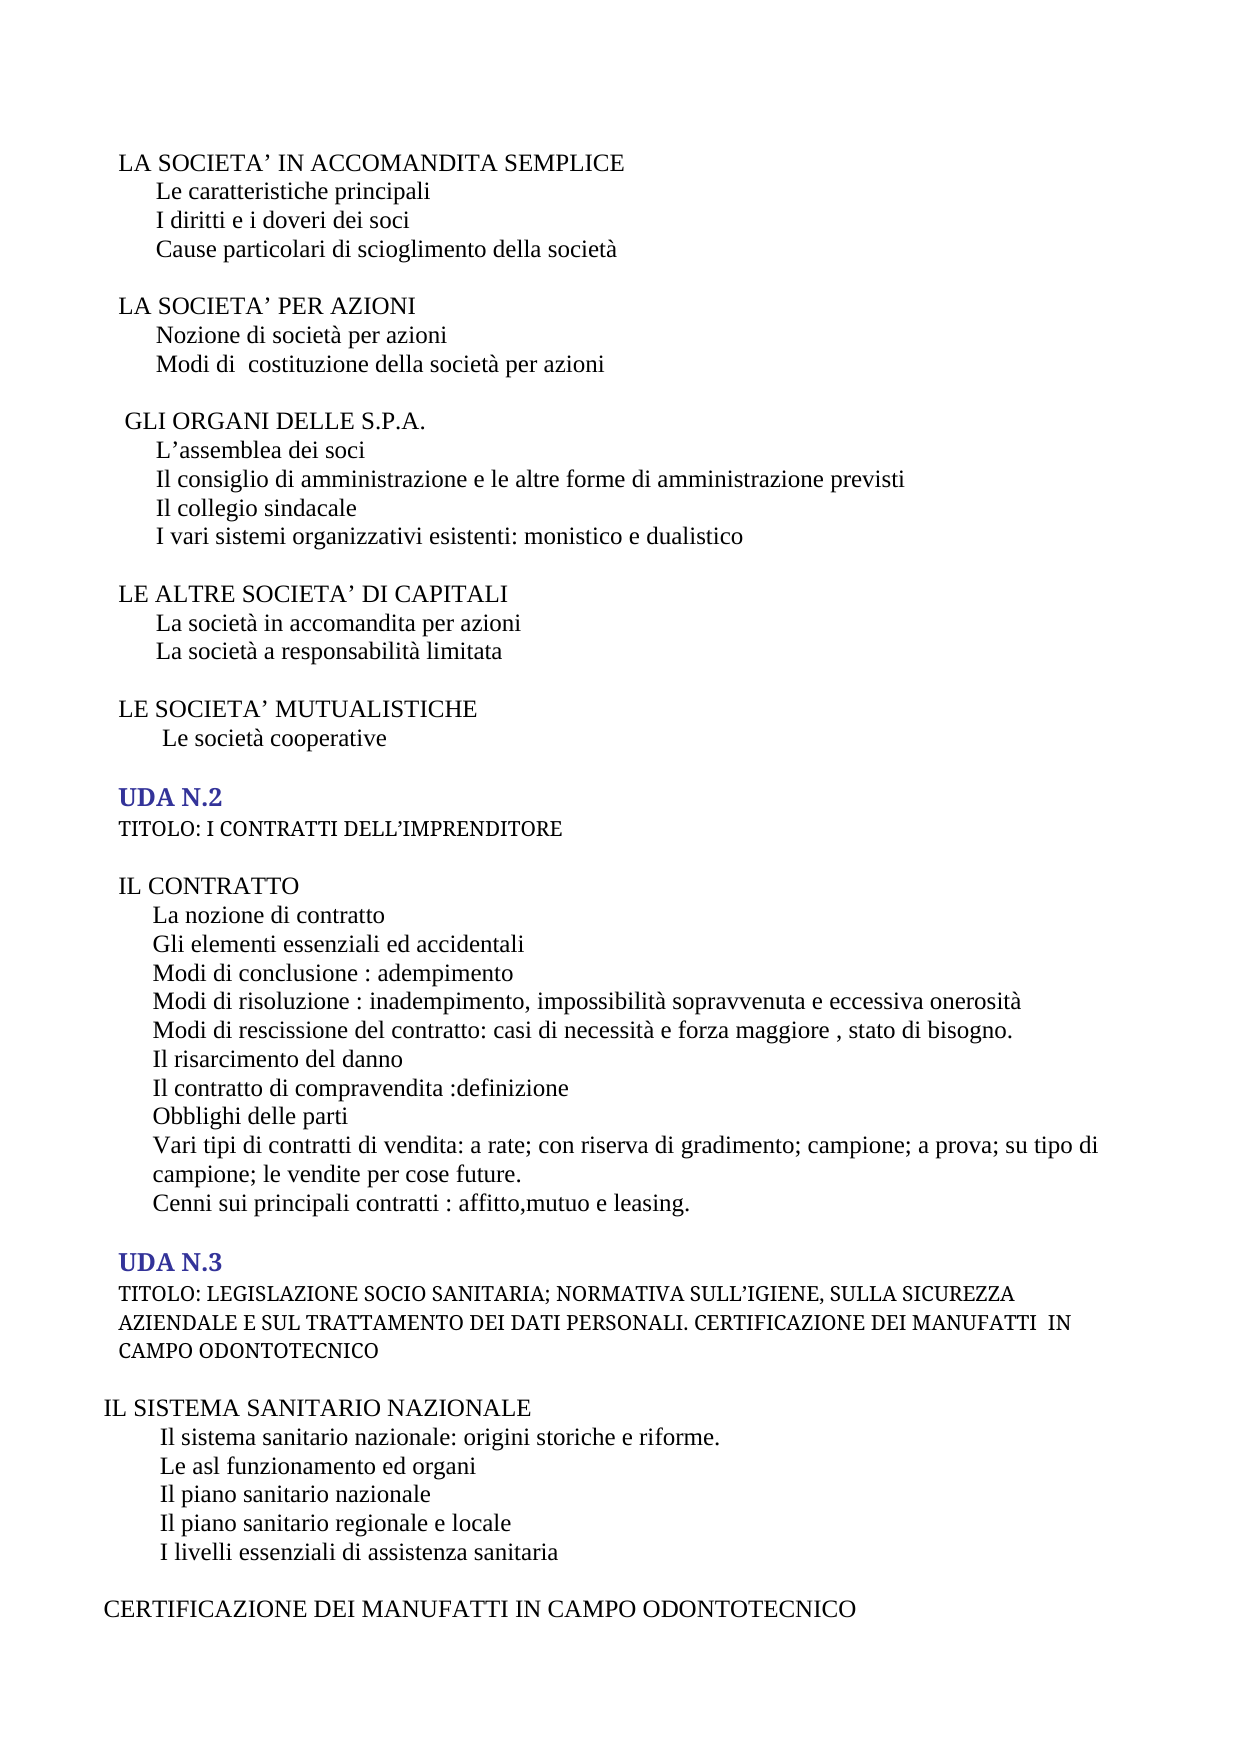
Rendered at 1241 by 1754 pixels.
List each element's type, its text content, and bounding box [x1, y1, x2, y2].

text L’assemblea dei soci [118, 435, 1122, 464]
text La società a responsabilità limitata [156, 636, 1122, 665]
text LE ALTRE SOCIETA’ DI CAPITALI [118, 579, 1122, 608]
text LE SOCIETA’ MUTUALISTICHE [118, 694, 1122, 723]
text Il sistema sanitario nazionale: origini storiche e riforme. [103, 1422, 1122, 1451]
text Le caratteristiche principali [156, 176, 1122, 205]
text IL CONTRATTO [118, 871, 1122, 900]
text Modi di risoluzione : inadempimento, impossibilità sopravvenuta e eccessiva onerosità [152, 986, 1122, 1015]
text I livelli essenziali di assistenza sanitaria [103, 1537, 1122, 1566]
text I diritti e i doveri dei soci [156, 205, 1122, 234]
text Il piano sanitario regionale e locale [103, 1508, 1122, 1537]
text LA SOCIETA’ IN ACCOMANDITA SEMPLICE [118, 148, 1122, 176]
text Modi di costituzione della società per azioni [118, 349, 1122, 378]
text Le asl funzionamento ed organi [103, 1451, 1122, 1479]
text Il collegio sindacale [118, 493, 1122, 521]
text Cause particolari di scioglimento della società [156, 234, 1122, 263]
text Nozione di società per azioni [118, 320, 1122, 349]
text TITOLO: I CONTRATTI DELL’IMPRENDITORE [118, 814, 1122, 843]
text I vari sistemi organizzativi esistenti: monistico e dualistico [118, 521, 1122, 550]
text Modi di rescissione del contratto: casi di necessità e forza maggiore , stato di bisogno. [152, 1015, 1122, 1044]
text UDA N.3 [118, 1245, 1122, 1279]
text Gli elementi essenziali ed accidentali [152, 929, 1122, 958]
text Il risarcimento del danno [152, 1044, 1122, 1073]
text TITOLO: LEGISLAZIONE SOCIO SANITARIA; NORMATIVA SULL’IGIENE, SULLA SICUREZZA AZIENDALE E SUL TRATTAMENTO DEI DATI PERSONALI. CERTIFICAZIONE DEI MANUFATTI IN CAMPO ODONTOTECNICO [118, 1279, 1122, 1364]
text La società in accomandita per azioni [156, 608, 1122, 636]
text La nozione di contratto [152, 900, 1122, 929]
text Il piano sanitario nazionale [103, 1479, 1122, 1508]
text GLI ORGANI DELLE S.P.A. [118, 406, 1122, 435]
text IL SISTEMA SANITARIO NAZIONALE [103, 1393, 1122, 1422]
text Modi di conclusione : adempimento [152, 958, 1122, 986]
text Il consiglio di amministrazione e le altre forme di amministrazione previsti [118, 464, 1122, 493]
text UDA N.2 [118, 780, 1122, 814]
text Obblighi delle parti [152, 1101, 1122, 1130]
text Vari tipi di contratti di vendita: a rate; con riserva di gradimento; campione; a prova; su tipo di campione; le vendite per cose future. [152, 1130, 1122, 1188]
text Il contratto di compravendita :definizione [152, 1073, 1122, 1101]
text Le società cooperative [118, 723, 1122, 751]
text CERTIFICAZIONE DEI MANUFATTI IN CAMPO ODONTOTECNICO [103, 1594, 1122, 1623]
text LA SOCIETA’ PER AZIONI [118, 291, 1122, 320]
text Cenni sui principali contratti : affitto,mutuo e leasing. [152, 1188, 1122, 1216]
